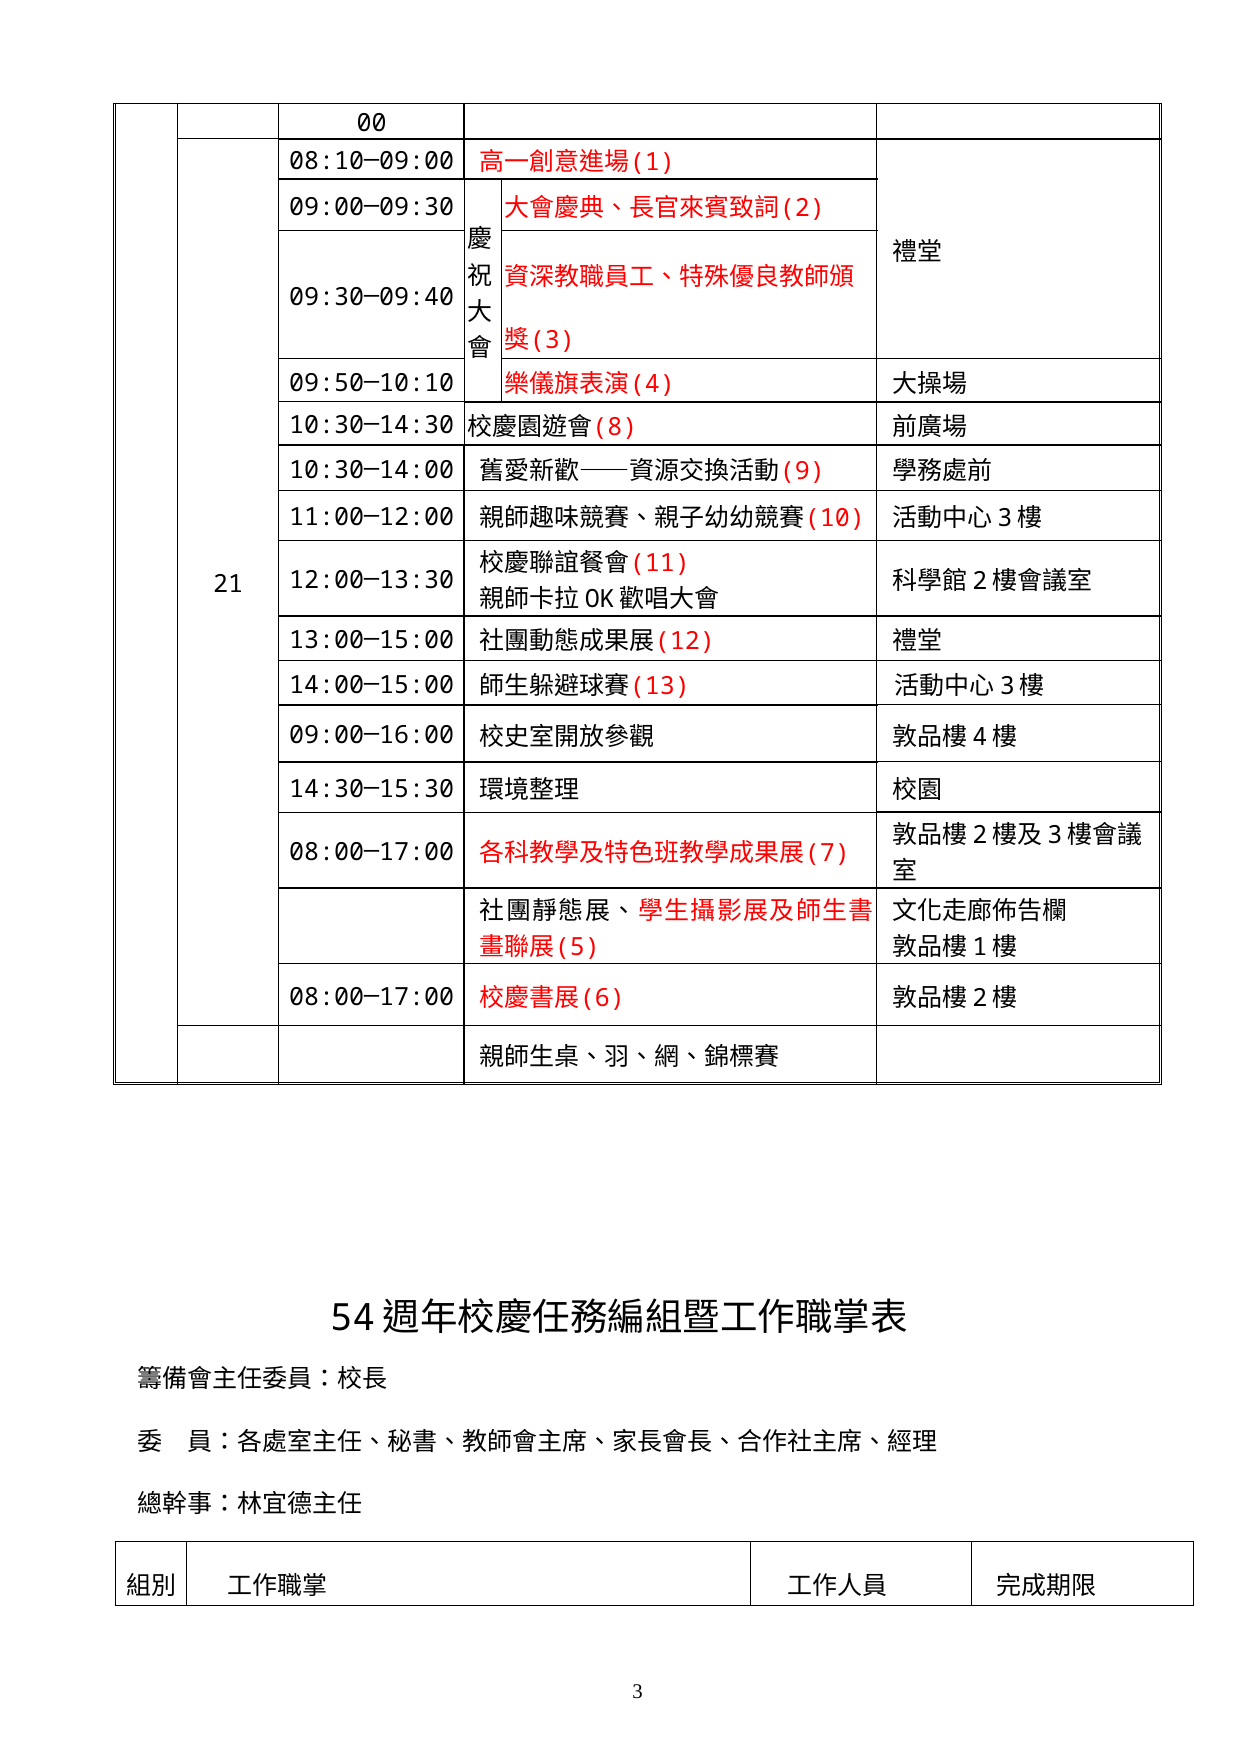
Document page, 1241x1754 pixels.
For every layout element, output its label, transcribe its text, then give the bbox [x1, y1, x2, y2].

table_cell 社團靜態展、學生攝影展及師生書畫聯展(5) [465, 889, 876, 963]
table_cell 社團動態成果展(12) [465, 617, 876, 660]
table_cell [279, 1026, 463, 1082]
table_cell 親師生桌、羽、網、錦標賽 [465, 1026, 876, 1082]
table_cell 各科教學及特色班教學成果展(7) [465, 813, 876, 887]
table_cell [877, 104, 1159, 138]
table_cell 大會慶典、長官來賓致詞(2) [502, 180, 876, 230]
table_cell 舊愛新歡――資源交換活動(9) [465, 446, 876, 489]
table_cell 21 [178, 139, 278, 1025]
text 委 員：各處室主任、秘書、教師會主席、家長會長、合作社主席、經理 [112, 1397, 1162, 1460]
table_header 完成期限 [972, 1542, 1193, 1605]
table_cell 大操場 [877, 359, 1159, 401]
table_cell 11:00─12:00 [279, 491, 463, 539]
table_cell 14:00─15:00 [279, 661, 463, 704]
table_cell 校慶園遊會(8) [465, 403, 876, 444]
table_cell 08:00─17:00 [279, 964, 463, 1025]
table_cell 資深教職員工、特殊優良教師頒獎(3) [502, 231, 876, 358]
table_cell 00 [279, 104, 463, 138]
text 總幹事：林宜德主任 [112, 1460, 1162, 1522]
text 籌備會主任委員：校長 [112, 1335, 1162, 1397]
table_cell [178, 104, 278, 138]
table_cell 禮堂 [877, 617, 1159, 660]
table_cell [116, 104, 177, 1082]
table_cell 校慶書展(6) [465, 964, 876, 1025]
table_cell 文化走廊佈告欄 敦品樓1樓 [877, 889, 1159, 963]
table_header 工作人員 [751, 1542, 971, 1605]
table_cell [465, 104, 876, 138]
table_header 工作職掌 [187, 1542, 750, 1605]
table_cell 環境整理 [465, 763, 876, 811]
table_cell 校園 [877, 762, 1159, 811]
table_cell 學務處前 [877, 446, 1159, 489]
table_cell 敦品樓2樓及3樓會議室 [877, 813, 1159, 887]
table_cell [178, 1026, 278, 1082]
table_cell 親師趣味競賽、親子幼幼競賽(10) [465, 491, 876, 539]
table_cell 08:00─17:00 [279, 813, 463, 887]
table_cell 09:50─10:10 [279, 359, 464, 401]
table_cell 校慶聯誼餐會(11) 親師卡拉OK歡唱大會 [465, 541, 876, 615]
text 54週年校慶任務編組暨工作職掌表 [112, 1272, 1162, 1335]
table_cell 慶祝大 會 [465, 180, 501, 401]
table_cell 09:00─16:00 [279, 706, 463, 761]
table_cell 08:10─09:00 [279, 140, 463, 178]
table_cell 科學館2樓會議室 [877, 541, 1159, 615]
table_cell 09:30─09:40 [279, 231, 464, 358]
table_cell 前廣場 [877, 403, 1159, 444]
table_cell 敦品樓4樓 [877, 705, 1159, 761]
table_cell 樂儀旗表演(4) [502, 359, 876, 401]
table_cell 12:00─13:30 [279, 541, 463, 615]
table_cell 14:30─15:30 [279, 763, 463, 811]
table_cell 活動中心3樓 [877, 491, 1159, 539]
table_header 組別 [116, 1542, 186, 1605]
table_cell 高一創意進場(1) [465, 140, 876, 178]
table_cell 09:00─09:30 [279, 180, 464, 230]
table_cell 敦品樓2樓 [877, 964, 1159, 1025]
table_cell 校史室開放參觀 [465, 706, 876, 761]
table_cell [877, 1026, 1159, 1082]
table_cell 活動中心3樓 [877, 661, 1159, 704]
table_cell [279, 889, 463, 963]
table_cell 禮堂 [877, 140, 1159, 358]
table_cell 13:00─15:00 [279, 617, 463, 660]
table_cell 10:30─14:00 [279, 446, 463, 489]
table_cell 師生躲避球賽(13) [465, 661, 876, 704]
table_cell 10:30─14:30 [279, 402, 464, 444]
